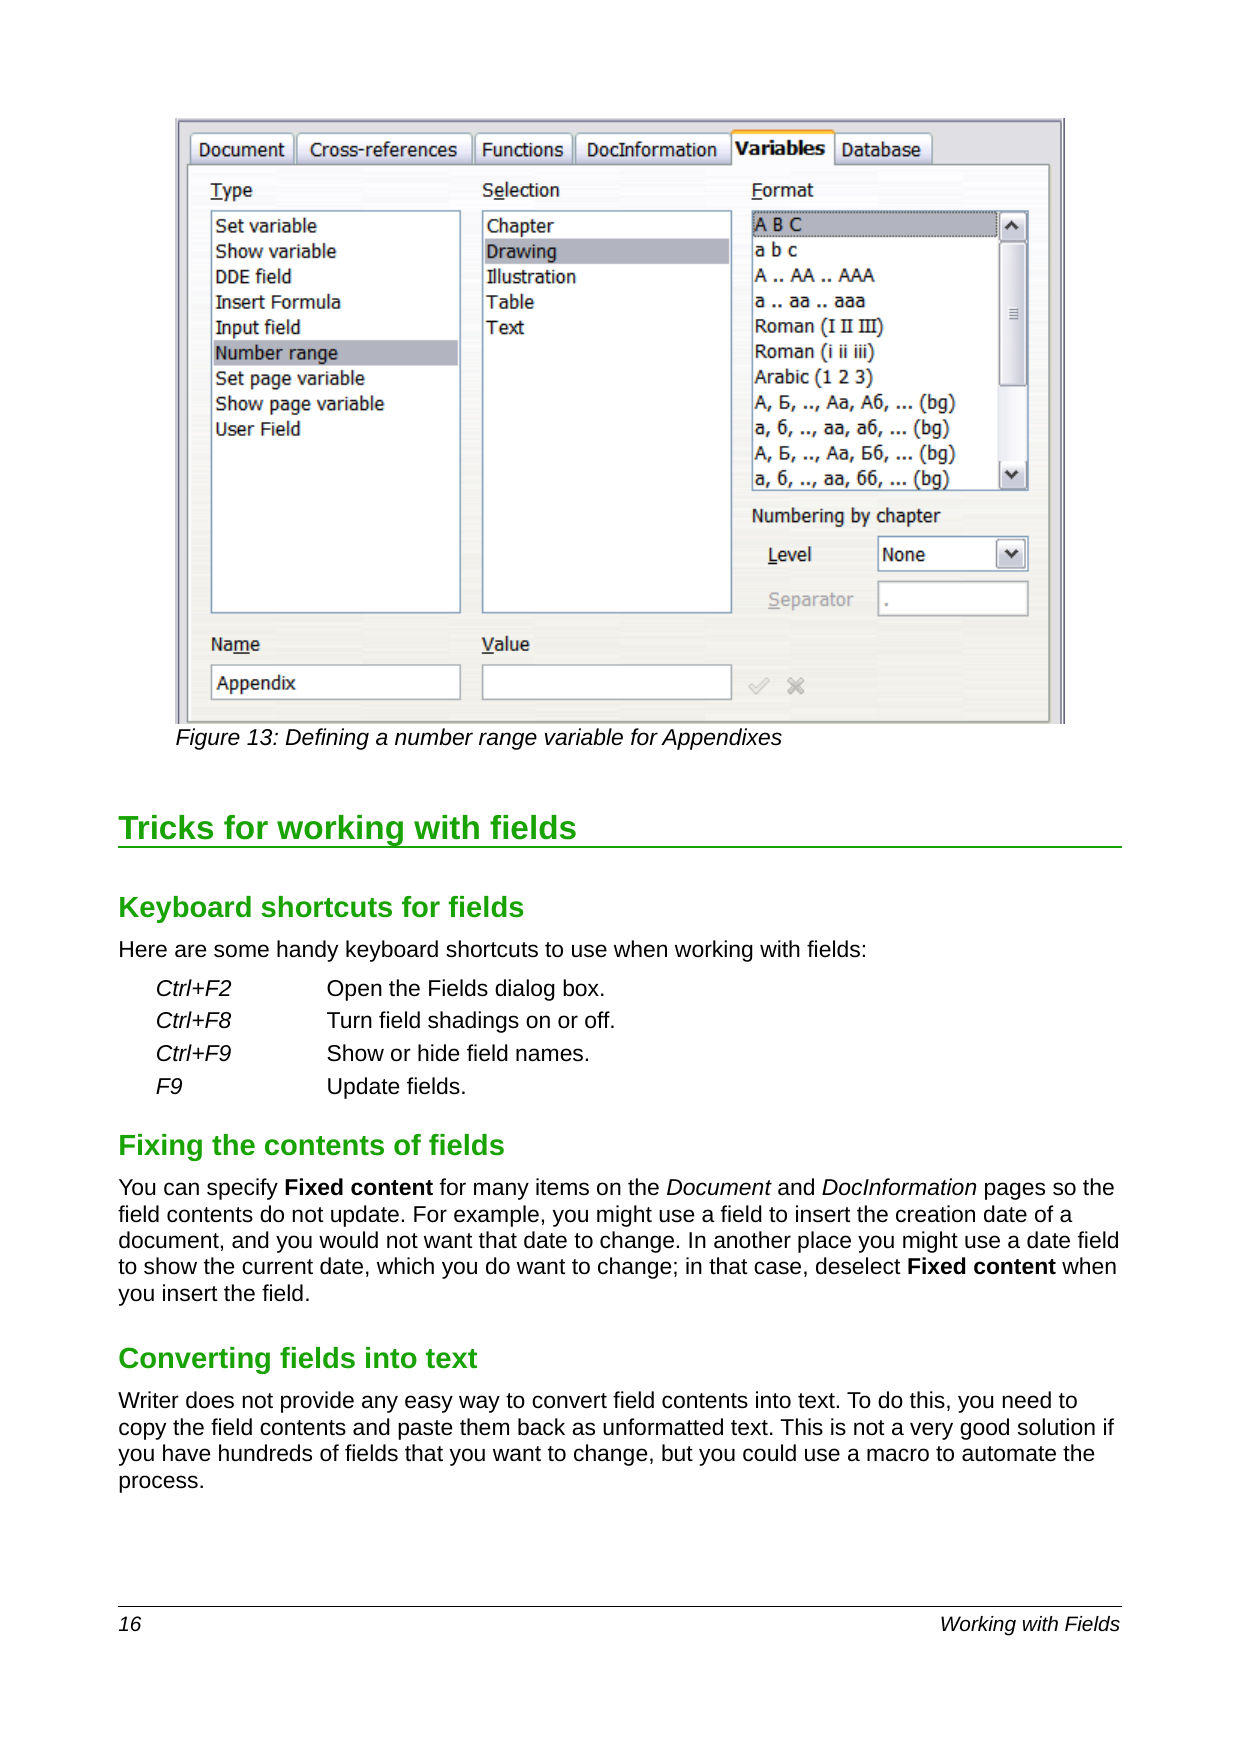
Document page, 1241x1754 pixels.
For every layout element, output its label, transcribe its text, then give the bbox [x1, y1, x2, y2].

subtitle Keyboard shortcuts for fields [118, 890, 1122, 924]
subtitle Tricks for working with fields [118, 808, 1122, 846]
subtitle Fixing the contents of fields [118, 1128, 1122, 1162]
list Ctrl+F9 Show or hide field names. [156, 1040, 1122, 1066]
list Ctrl+F8 Turn field shadings on or off. [156, 1007, 1122, 1034]
list F9 Update fields. [156, 1073, 1122, 1099]
text You can specify Fixed content for many items on the Document and DocInformation pages so the field contents do not update. For example, you might use a field to insert the creation date of a document, and you would not want that date to change. In another place you might use a date field to show the current date, which you do want to change; in that case, deselect Fixed content when you insert the field. [118, 1174, 1122, 1306]
text Writer does not provide any easy way to convert field contents into text. To do this, you need to copy the field contents and paste them back as unformatted text. This is not a very good solution if you have hundreds of fields that you want to change, but you could use a macro to automate the process. [118, 1387, 1122, 1493]
picture [175, 118, 1065, 724]
subtitle Converting fields into text [118, 1342, 1122, 1375]
list Ctrl+F2 Open the Fields dialog box. [156, 975, 1122, 1001]
text Figure 13: Defining a number range variable for Appendixes [175, 724, 1065, 750]
text Here are some handy keyboard shortcuts to use when working with fields: [118, 936, 1122, 962]
